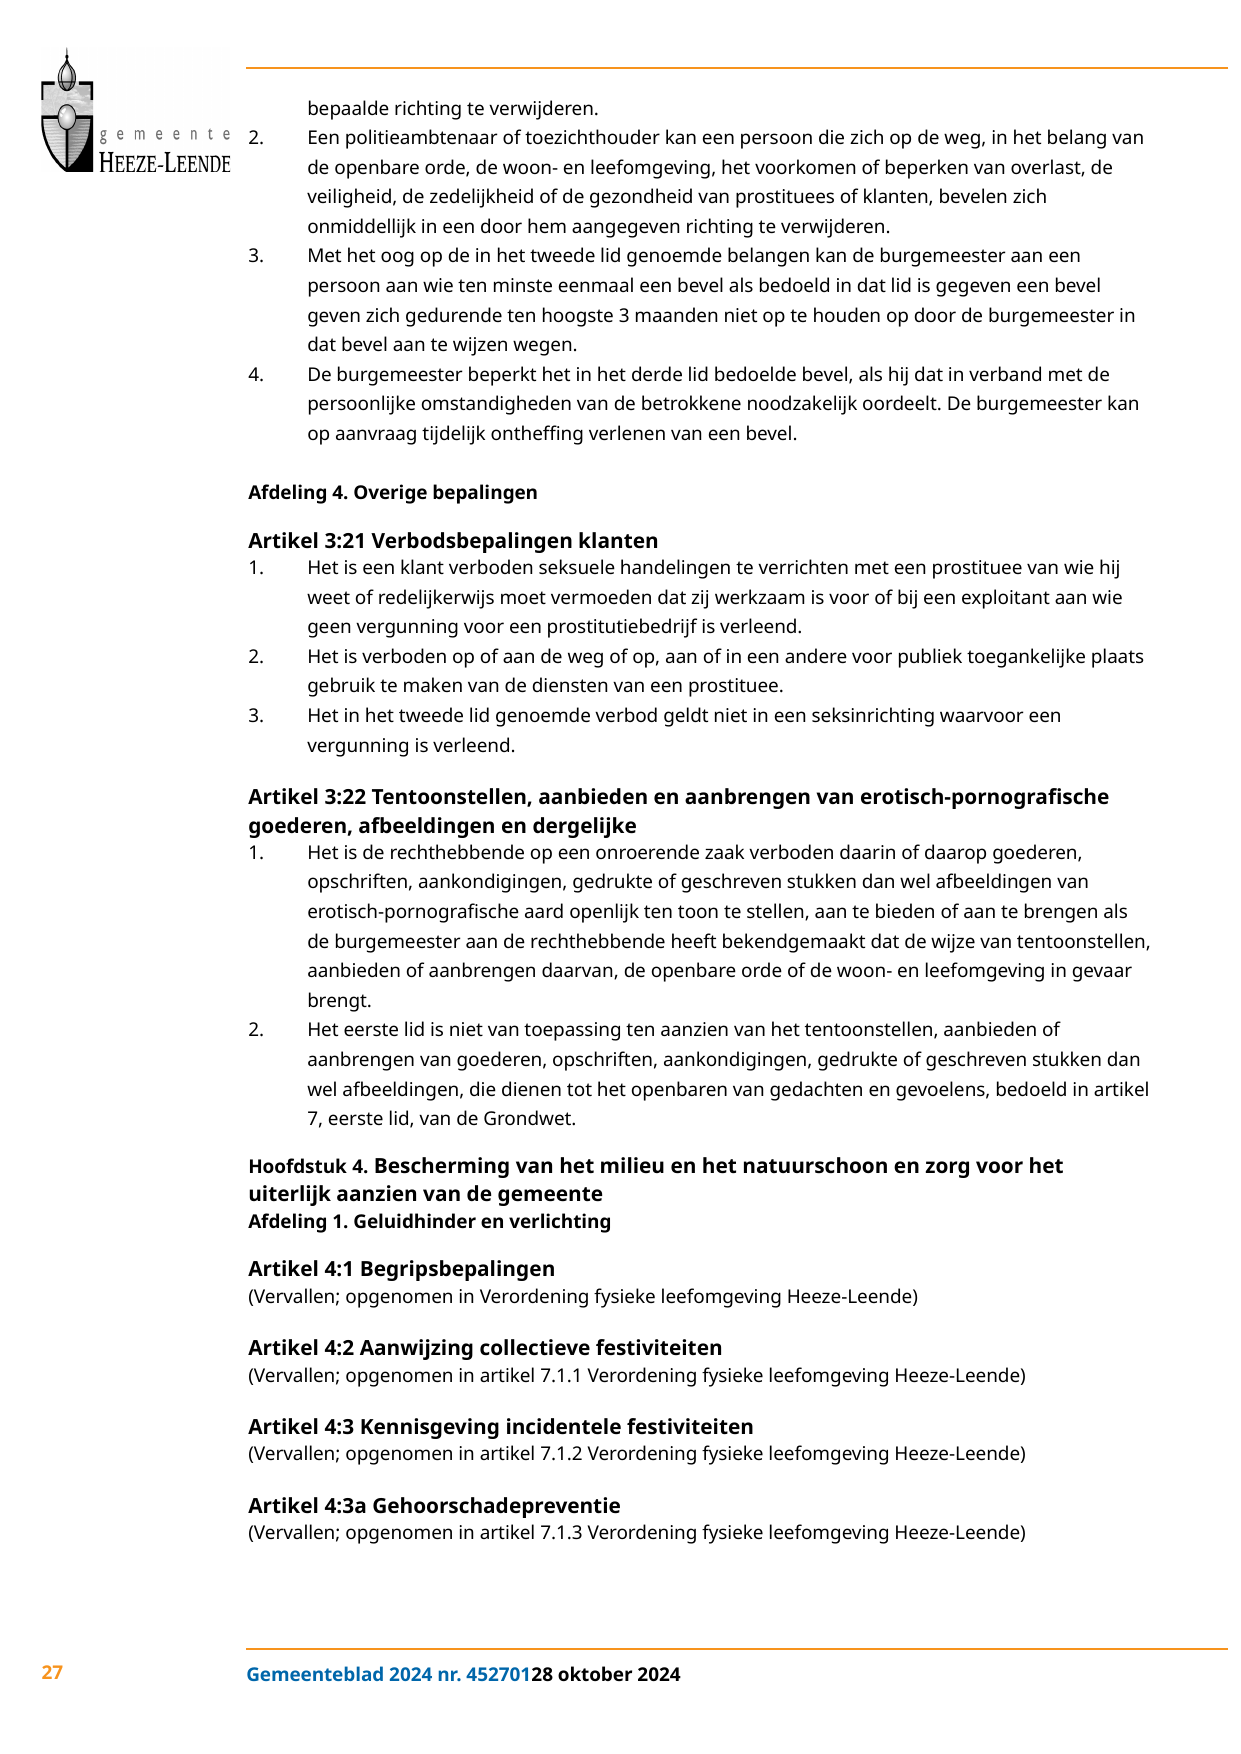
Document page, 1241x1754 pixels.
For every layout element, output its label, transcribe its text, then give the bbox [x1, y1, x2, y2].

text (Vervallen; opgenomen in artikel 7.1.3 Verordening fysieke leefomgeving Heeze-Leende) [248, 1519, 1152, 1545]
text Artikel 4:2 Aanwijzing collectieve festiviteiten [248, 1333, 1152, 1362]
text Artikel 3:22 Tentoonstellen, aanbieden en aanbrengen van erotisch-pornografische goederen, afbeeldingen en dergelijke [248, 782, 1152, 839]
text Hoofdstuk 4. Bescherming van het milieu en het natuurschoon en zorg voor het uiterlijk aanzien van de gemeente [248, 1151, 1152, 1208]
text Afdeling 4. Overige bepalingen [248, 479, 1152, 505]
text Artikel 4:3 Kennisgeving incidentele festiviteiten [248, 1412, 1152, 1441]
text Artikel 4:1 Begripsbepalingen [248, 1254, 1152, 1283]
list Het is een klant verboden seksuele handelingen te verrichten met een prostituee van wie hij weet of redelijkerwijs moet vermoeden dat zij werkzaam is voor of bij een exploitant aan wie geen vergunning voor een prostitutiebedrijf is verleend. [248, 554, 1152, 639]
text Artikel 4:3a Gehoorschadepreventie [248, 1491, 1152, 1519]
list Het eerste lid is niet van toepassing ten aanzien van het tentoonstellen, aanbieden of aanbrengen van goederen, opschriften, aankondigingen, gedrukte of geschreven stukken dan wel afbeeldingen, die dienen tot het openbaren van gedachten en gevoelens, bedoeld in artikel 7, eerste lid, van de Grondwet. [248, 1017, 1152, 1131]
picture [41, 47, 231, 172]
text (Vervallen; opgenomen in artikel 7.1.2 Verordening fysieke leefomgeving Heeze-Leende) [248, 1441, 1152, 1466]
list Een politieambtenaar of toezichthouder kan een persoon die zich op de weg, in het belang van de openbare orde, de woon- en leefomgeving, het voorkomen of beperken van overlast, de veiligheid, de zedelijkheid of de gezondheid van prostituees of klanten, bevelen zich onmiddellijk in een door hem aangegeven richting te verwijderen. [248, 124, 1152, 239]
list bepaalde richting te verwijderen. [248, 95, 1152, 121]
text (Vervallen; opgenomen in artikel 7.1.1 Verordening fysieke leefomgeving Heeze-Leende) [248, 1362, 1152, 1387]
text (Vervallen; opgenomen in Verordening fysieke leefomgeving Heeze-Leende) [248, 1283, 1152, 1309]
list Met het oog op de in het tweede lid genoemde belangen kan de burgemeester aan een persoon aan wie ten minste eenmaal een bevel als bedoeld in dat lid is gegeven een bevel geven zich gedurende ten hoogste 3 maanden niet op te houden op door de burgemeester in dat bevel aan te wijzen wegen. [248, 243, 1152, 357]
list Het is de rechthebbende op een onroerende zaak verboden daarin of daarop goederen, opschriften, aankondigingen, gedrukte of geschreven stukken dan wel afbeeldingen van erotisch-pornografische aard openlijk ten toon te stellen, aan te bieden of aan te brengen als de burgemeester aan de rechthebbende heeft bekendgemaakt dat de wijze van tentoonstellen, aanbieden of aanbrengen daarvan, de openbare orde of de woon- en leefomgeving in gevaar brengt. [248, 839, 1152, 1013]
text Afdeling 1. Geluidhinder en verlichting [248, 1208, 1152, 1234]
list Het is verboden op of aan de weg of op, aan of in een andere voor publiek toegankelijke plaats gebruik te maken van de diensten van een prostituee. [248, 643, 1152, 698]
list Het in het tweede lid genoemde verbod geldt niet in een seksinrichting waarvoor een vergunning is verleend. [248, 702, 1152, 758]
text Artikel 3:21 Verbodsbepalingen klanten [248, 526, 1152, 554]
list De burgemeester beperkt het in het derde lid bedoelde bevel, als hij dat in verband met de persoonlijke omstandigheden van de betrokkene noodzakelijk oordeelt. De burgemeester kan op aanvraag tijdelijk ontheffing verlenen van een bevel. [248, 361, 1152, 446]
